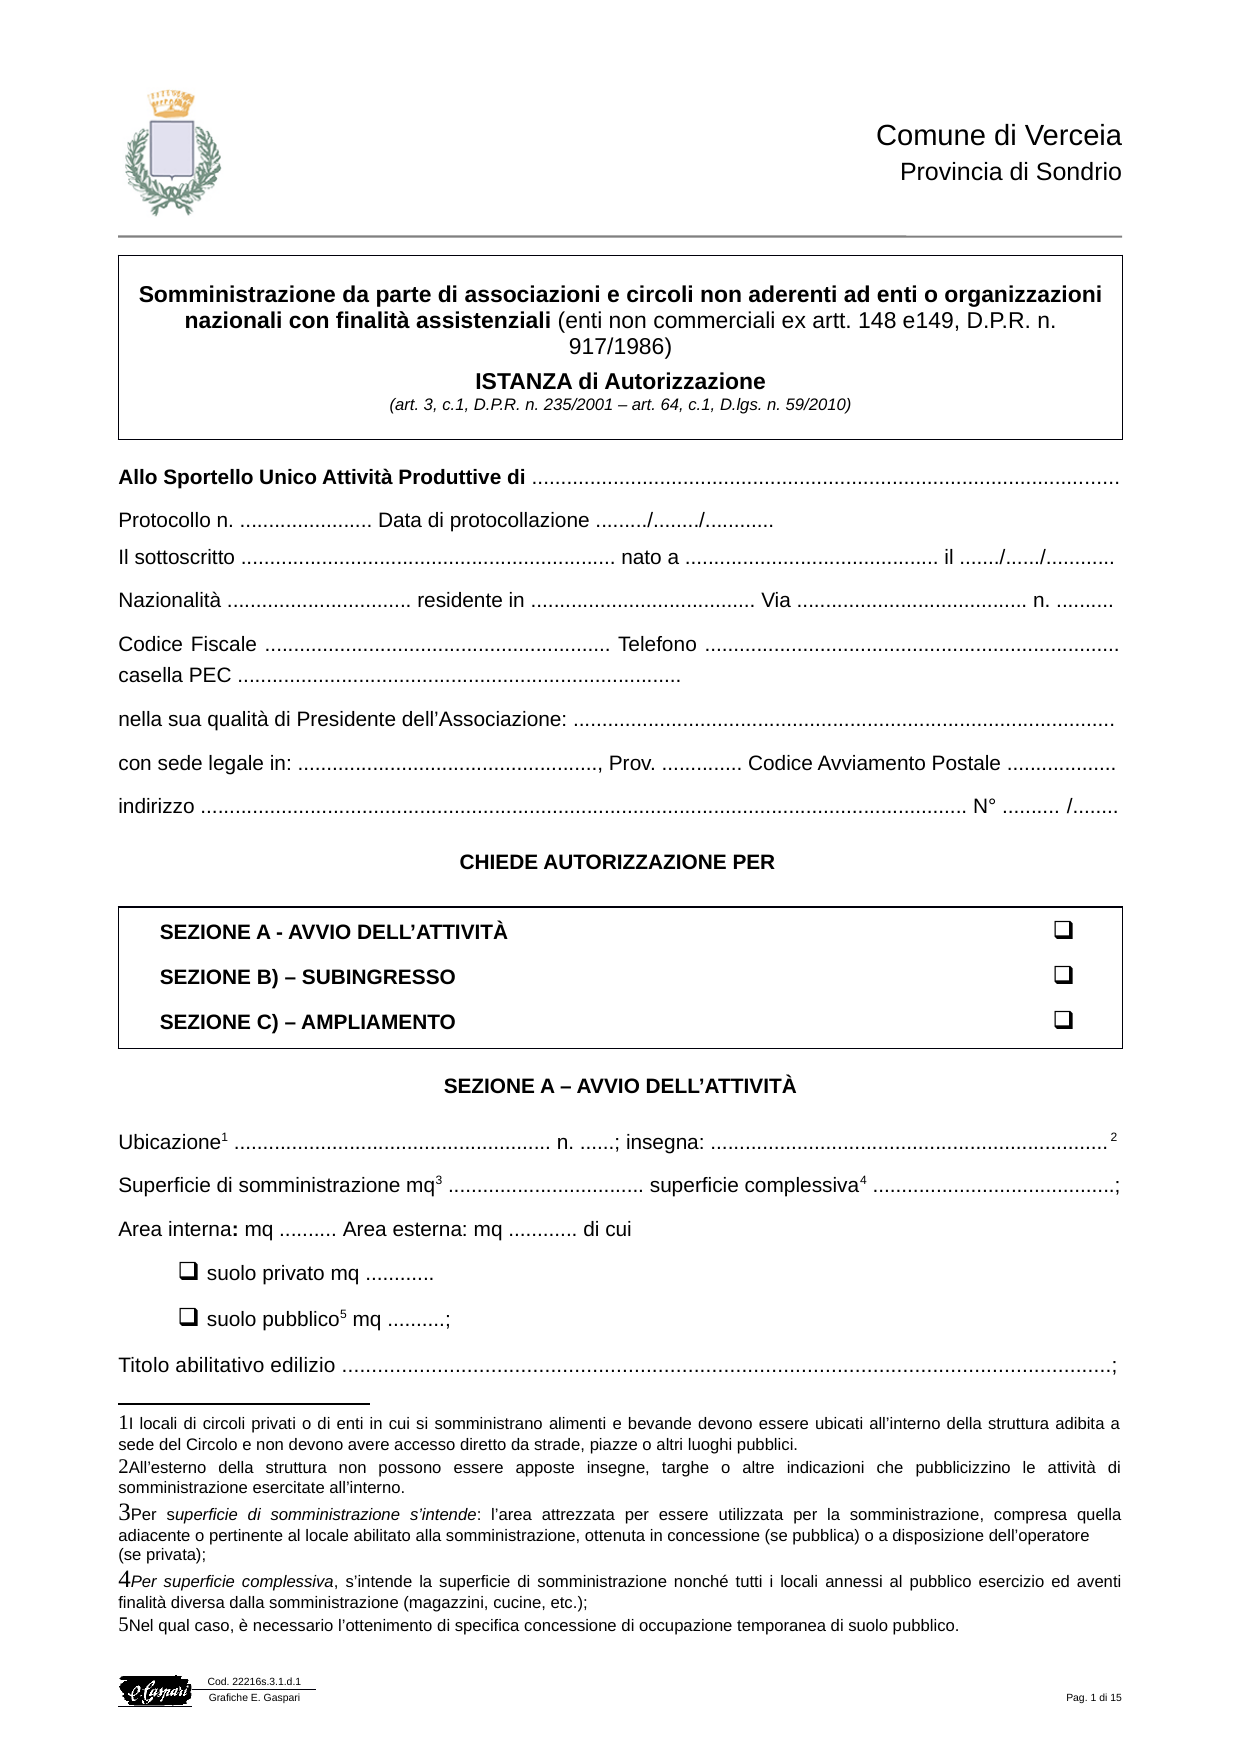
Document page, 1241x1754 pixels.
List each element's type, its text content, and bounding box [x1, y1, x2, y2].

text indirizzo ..................................................................................................................................... N° .......... /........ [118, 794, 1128, 818]
picture [118, 1674, 192, 1706]
text Per superficie complessiva, s’intende la superficie di somministrazione nonché tutti i locali annessi al pubblico esercizio ed aventi finalità diversa dalla somministrazione (magazzini, cucine, etc.); [118, 1564, 1122, 1612]
text Codice Fiscale ............................................................ Telefono ........................................................................ casella PEC ............................................................................. [118, 632, 1122, 687]
text Area interna: mq .......... Area esterna: mq ............ di cui [118, 1217, 1122, 1241]
text Il sottoscritto ................................................................. nato a ............................................ il ......./....../............ [118, 545, 1122, 569]
text  suolo privato mq ............ [177, 1261, 1122, 1286]
text Comune di Verceia [224, 118, 1122, 152]
table_header Somministrazione da parte di associazioni e circoli non aderenti ad enti o organizzazioni nazionali con finalità assistenziali (enti non commerciali ex artt. 148 e149, D.P.R. n. 917/1986) ISTANZA di Autorizzazione (art. 3, c.1, D.P.R. n. 235/2001 – art. 64, c.1, D.lgs. n. 59/2010) [119, 256, 1122, 438]
text nella sua qualità di Presidente dell’Associazione: .............................................................................................. [118, 707, 1122, 731]
table_header SEZIONE A - AVVIO DELL’ATTIVITÀ  SEZIONE B) – SUBINGRESSO  SEZIONE C) – AMPLIAMENTO  [119, 908, 1122, 1047]
text (se privata); [118, 1545, 1122, 1564]
text All’esterno della struttura non possono essere apposte insegne, targhe o altre indicazioni che pubblicizzino le attività di somministrazione esercitate all’interno. [118, 1453, 1122, 1497]
text Per superficie di somministrazione s’intende: l’area attrezzata per essere utilizzata per la somministrazione, compresa quella adiacente o pertinente al locale abilitato alla somministrazione, ottenuta in concessione (se pubblica) o a disposizione dell’operatore [118, 1497, 1122, 1545]
text Superficie di somministrazione mq .................................. superficie complessiva ..........................................; [118, 1173, 1122, 1197]
text I locali di circoli privati o di enti in cui si somministrano alimenti e bevande devono essere ubicati all’interno della struttura adibita a sede del Circolo e non devono avere accesso diretto da strade, piazze o altri luoghi pubblici. [118, 1410, 1122, 1453]
text Titolo abilitativo edilizio .................................................................................................................................; [118, 1353, 1122, 1377]
text Allo Sportello Unico Attività Produttive di [118, 464, 1122, 488]
text Protocollo n. ....................... Data di protocollazione ........./......../............ [118, 508, 1122, 532]
text CHIEDE AUTORIZZAZIONE PER [118, 850, 1122, 874]
text con sede legale in: ...................................................., Prov. .............. Codice Avviamento Postale ................... [118, 750, 1122, 774]
text Provincia di Sondrio [224, 157, 1122, 185]
text Nel qual caso, è necessario l’ottenimento di specifica concessione di occupazione temporanea di suolo pubblico. [118, 1612, 1122, 1636]
text SEZIONE A – AVVIO DELL’ATTIVITÀ [118, 1073, 1122, 1097]
text Ubicazione ....................................................... n. ......; insegna: ..................................................................... [118, 1129, 1122, 1153]
picture [122, 87, 224, 219]
text  suolo pubblico mq ..........; [177, 1307, 1122, 1332]
text Nazionalità ................................ residente in ....................................... Via ........................................ n. .......... [118, 588, 1122, 612]
